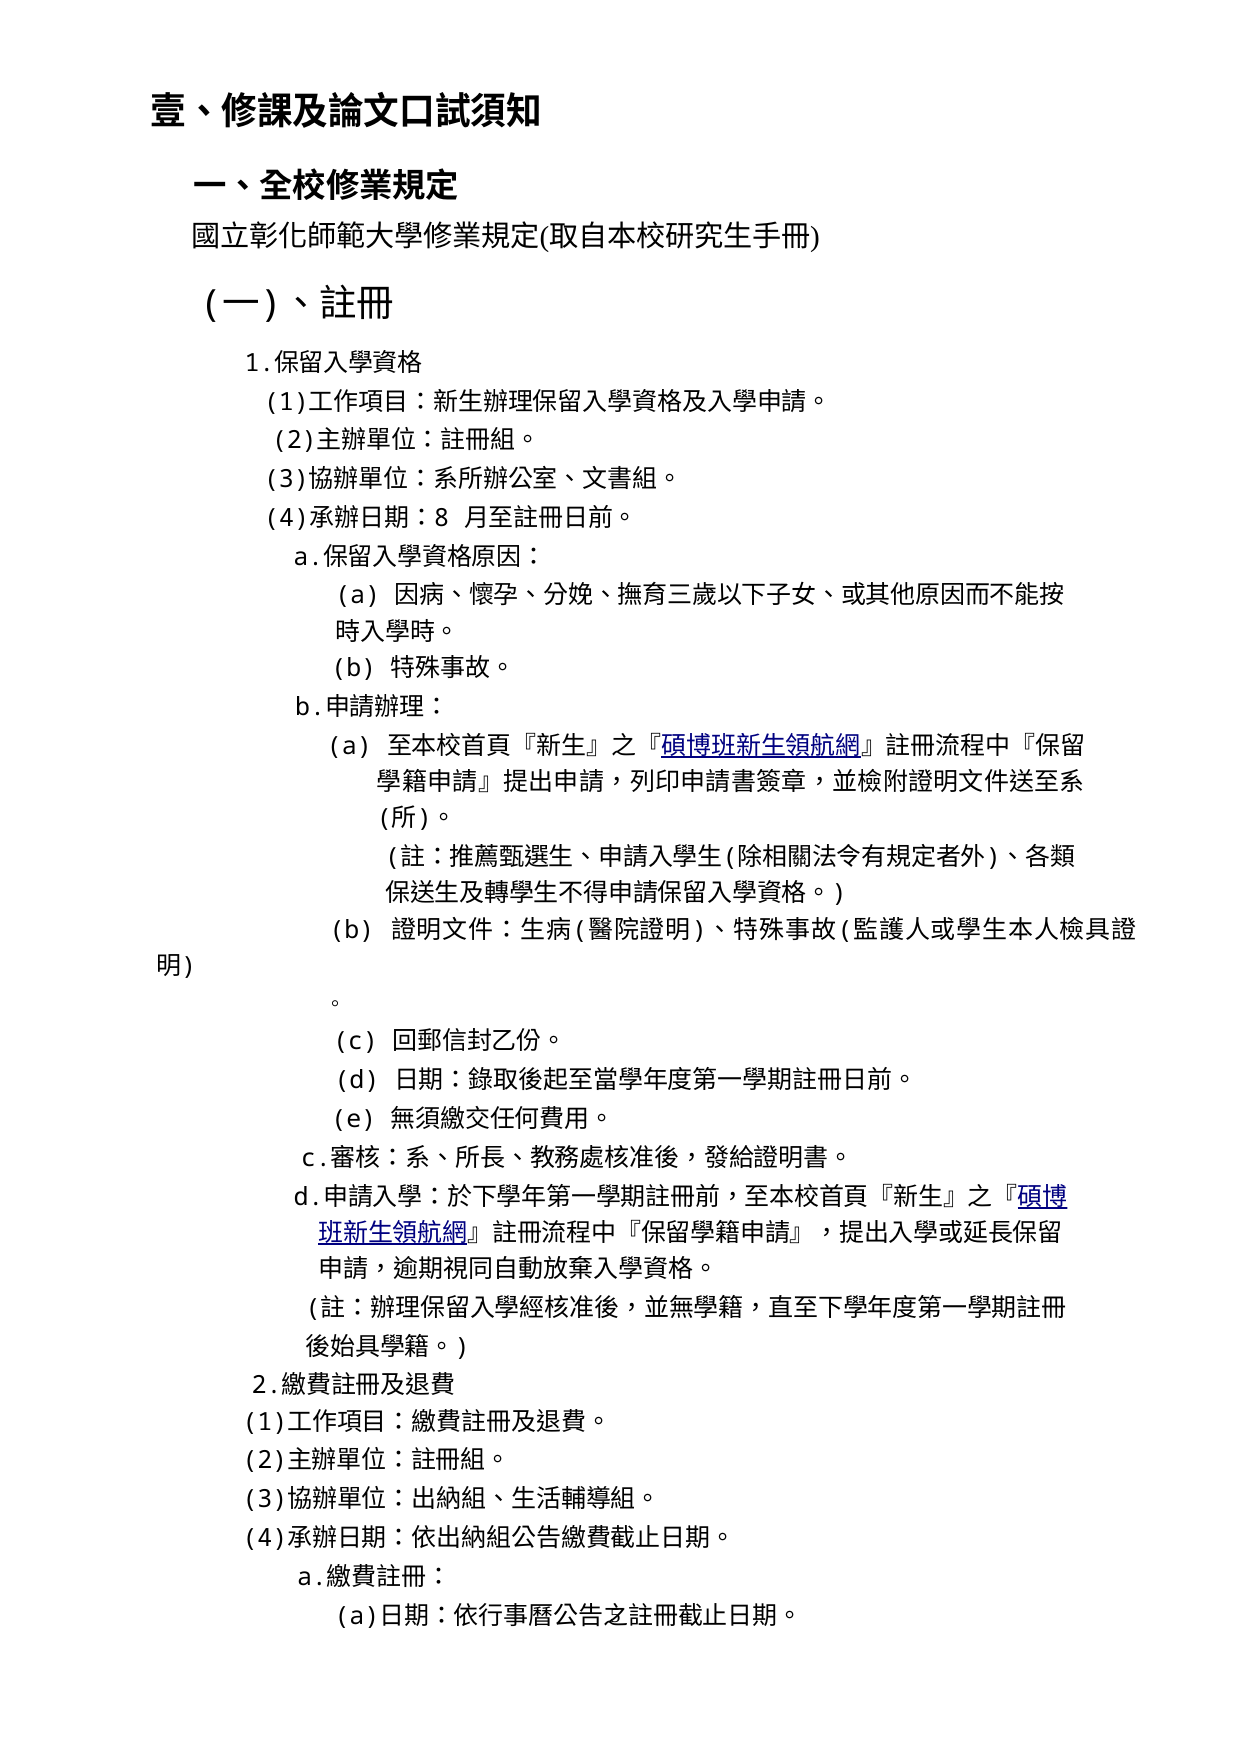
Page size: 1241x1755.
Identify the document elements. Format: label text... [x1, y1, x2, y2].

text (a) 至本校首頁『新生』之『碩博班新生領航網』註冊流程中『保留學籍申請』提出申請，列印申請書簽章，並檢附證明文件送至系(所)。 [327, 725, 1085, 834]
text (a)日期：依行事曆公告之註冊截止日期。 [334, 1595, 1137, 1631]
text (e) 無須繳交任何費用。 [133, 1098, 1137, 1134]
text (2)主辦單位：註冊組。 [242, 420, 1137, 456]
subtitle 一、全校修業規定 [133, 159, 554, 207]
text 2.繳費註冊及退費 [133, 1365, 1073, 1401]
text (註：辦理保留入學經核准後，並無學籍，直至下學年度第一學期註冊 [280, 1287, 1073, 1323]
text (4)承辦日期：依出納組公告繳費截止日期。 [242, 1518, 1137, 1554]
text (1)工作項目：繳費註冊及退費。 [242, 1401, 1137, 1437]
text 後始具學籍。) [280, 1326, 1073, 1362]
text (d) 日期：錄取後起至當學年度第一學期註冊日前。 [334, 1059, 1137, 1096]
text 壹、修課及論文口試須知 [133, 81, 560, 136]
text (a) 因病、懷孕、分娩、撫育三歲以下子女、或其他原因而不能按時入學時。 [335, 575, 1085, 647]
text (註：推薦甄選生、申請入學生(除相關法令有規定者外)、各類保送生及轉學生不得申請保留入學資格。) [385, 836, 1085, 909]
text 1.保留入學資格 [200, 342, 1137, 378]
text c.審核：系、所長、教務處核准後，發給證明書。 [251, 1137, 1137, 1173]
text a.保留入學資格原因： [293, 536, 1137, 572]
text (c) 回郵信封乙份。 [333, 1021, 1137, 1057]
text 國立彰化師範大學修業規定(取自本校研究生手冊) [133, 212, 879, 255]
text b.申請辦理： [295, 686, 1137, 723]
subtitle (一)、註冊 [133, 273, 1137, 327]
text (3)協辦單位：系所辦公室、文書組。 [264, 458, 1137, 495]
text a.繳費註冊： [297, 1556, 1137, 1593]
text (4)承辦日期：8 月至註冊日前。 [264, 497, 1137, 533]
text (b) 證明文件：生病(醫院證明)、特殊事故(監護人或學生本人檢具證明) [156, 909, 1137, 982]
text (1)工作項目：新生辦理保留入學資格及入學申請。 [264, 381, 1137, 417]
text (3)協辦單位：出納組、生活輔導組。 [242, 1479, 1137, 1515]
text (2)主辦單位：註冊組。 [242, 1440, 1137, 1476]
text (b) 特殊事故。 [133, 648, 1137, 684]
text d.申請入學：於下學年第一學期註冊前，至本校首頁『新生』之『碩博班新生領航網』註冊流程中『保留學籍申請』，提出入學或延長保留申請，逾期視同自動放棄入學資格。 [293, 1176, 1073, 1285]
text ◦ [327, 984, 1137, 1018]
